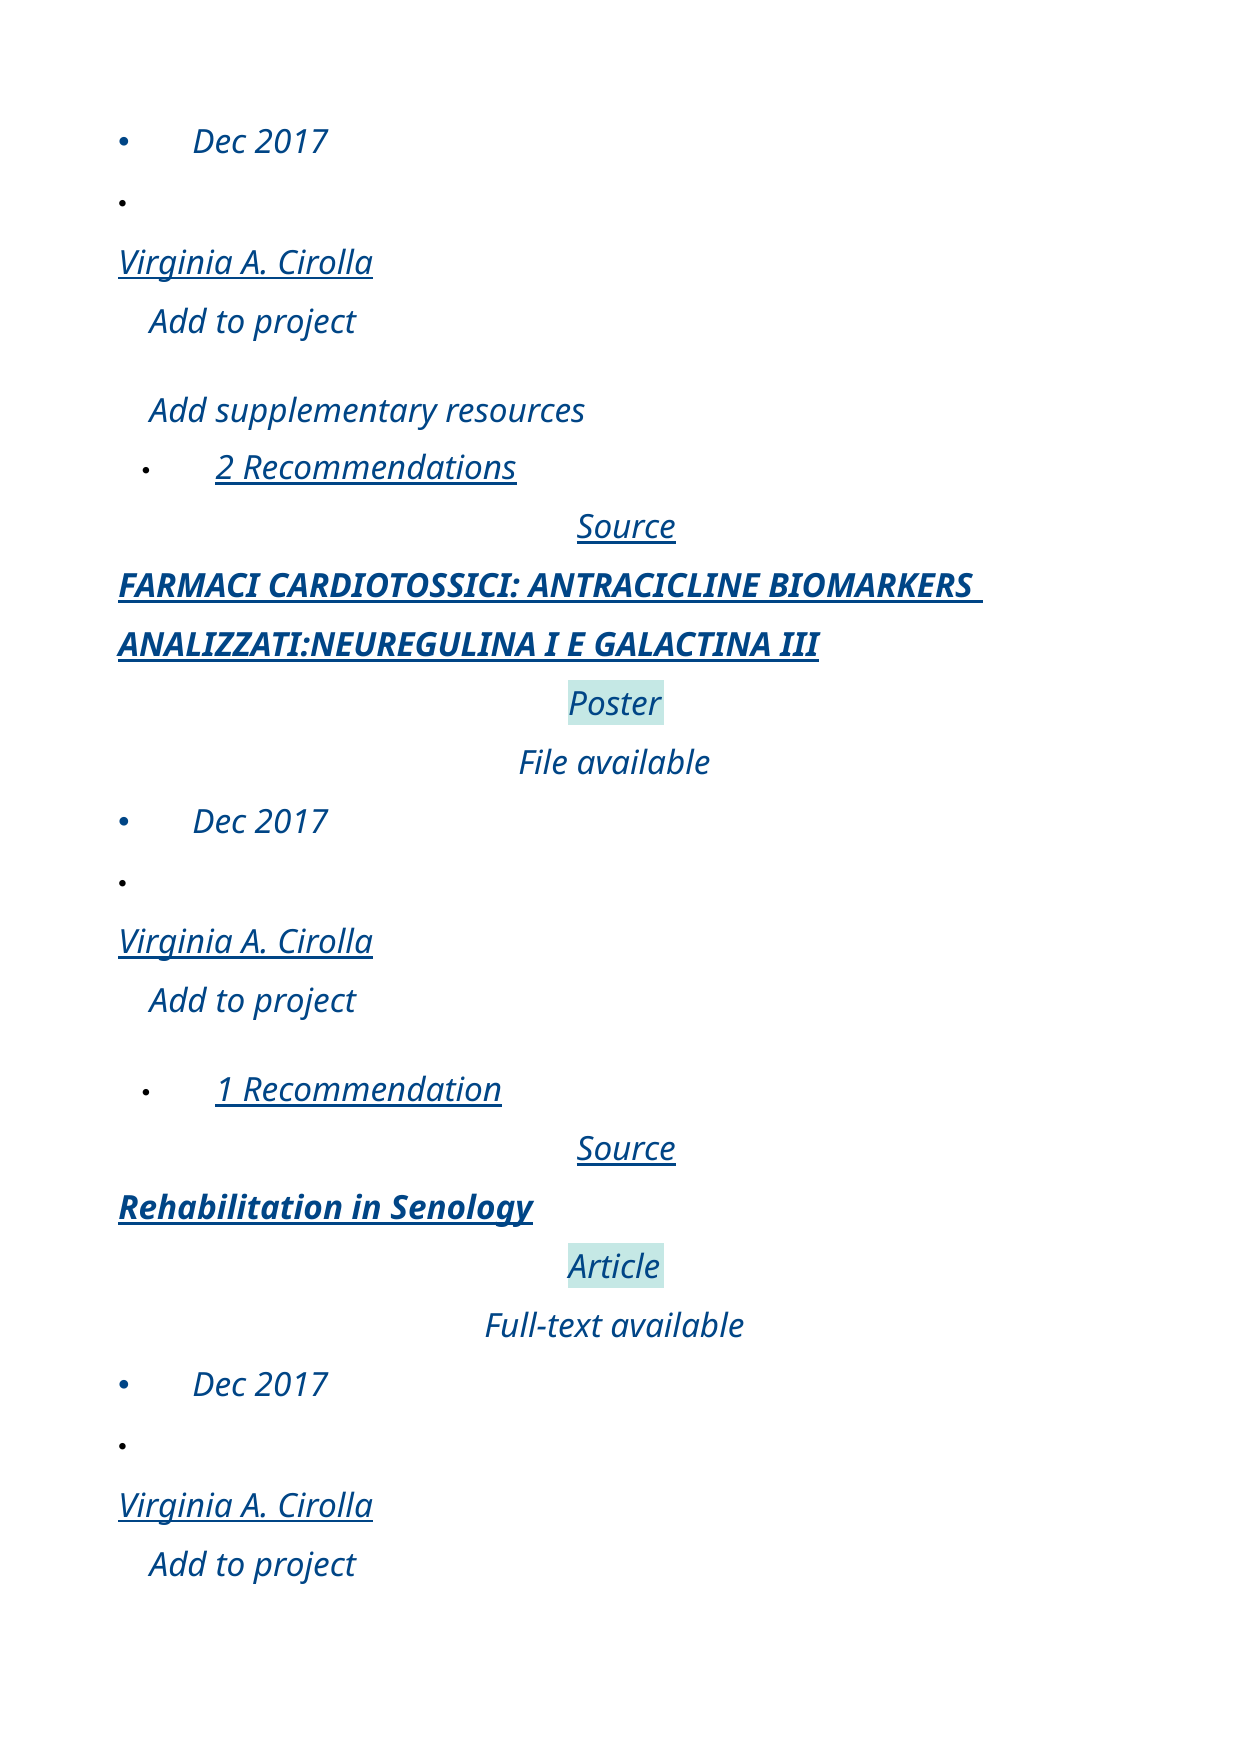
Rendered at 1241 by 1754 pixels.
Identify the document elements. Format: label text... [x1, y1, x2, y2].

list 1 Recommendation [142, 1066, 1099, 1112]
text Poster [118, 680, 1114, 725]
text Rehabilitation in Senology [118, 1184, 1122, 1229]
list Dec 2017 [118, 1361, 1122, 1406]
text Source [134, 1125, 1122, 1171]
text Add to project [149, 977, 1114, 1023]
text Full-text available [118, 1302, 1114, 1347]
text Virginia A. Cirolla [118, 1481, 1122, 1527]
list 2 Recommendations [142, 444, 1099, 489]
text FARMACI CARDIOTOSSICI: ANTRACICLINE BIOMARKERS ANALIZZATI:NEUREGULINA I E GALACTINA III [118, 562, 1122, 666]
text File available [118, 739, 1114, 784]
text Add to project [149, 1540, 1114, 1586]
text Add supplementary resources [149, 386, 1114, 432]
text Source [134, 503, 1122, 548]
text Virginia A. Cirolla [118, 239, 1122, 284]
text Virginia A. Cirolla [118, 918, 1122, 964]
text Add to project [149, 298, 1114, 343]
text Article [118, 1243, 1114, 1288]
list Dec 2017 [118, 118, 1122, 163]
list Dec 2017 [118, 798, 1122, 843]
